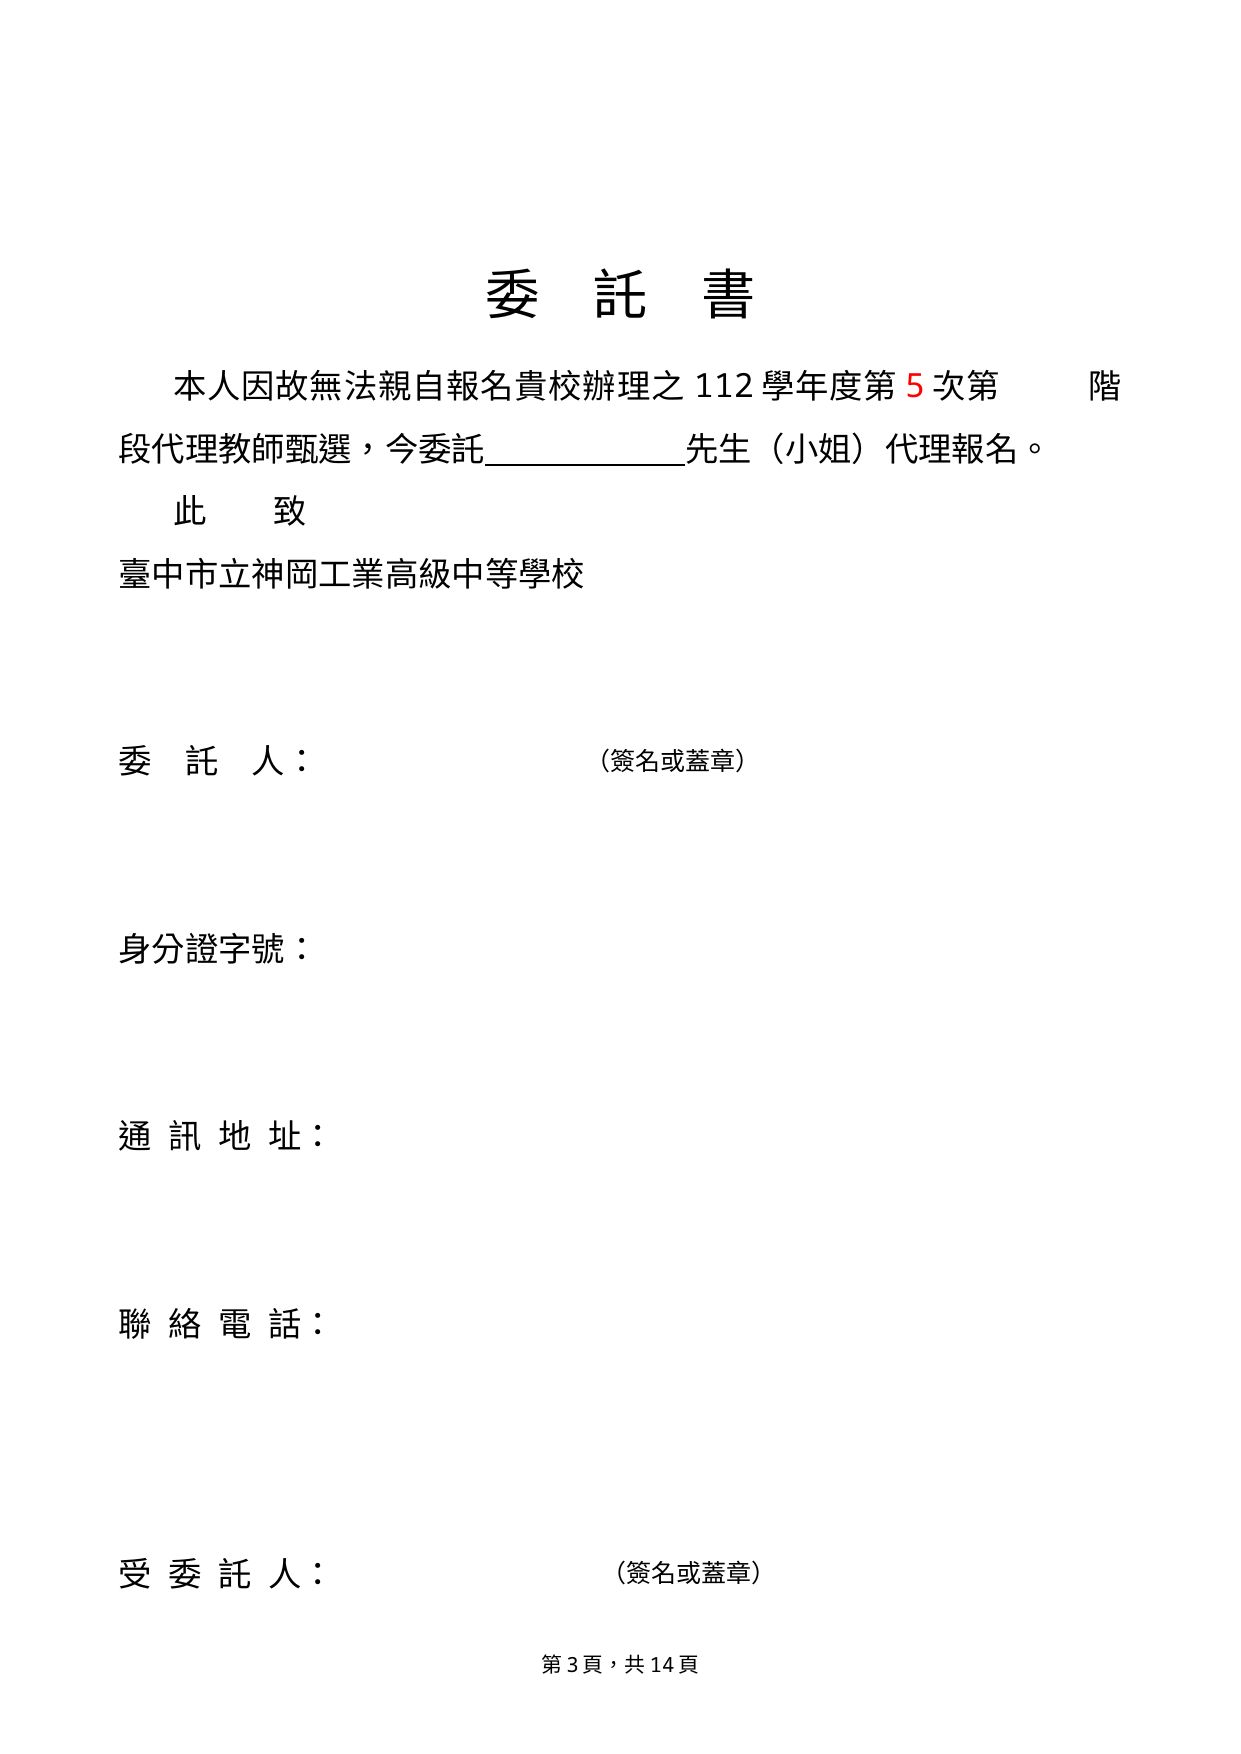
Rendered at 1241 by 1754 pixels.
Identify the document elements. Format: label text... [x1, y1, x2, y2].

text 通 訊 地 址： [118, 1093, 1122, 1155]
text 本人因故無法親自報名貴校辦理之112學年度第5次第 階段代理教師甄選，今委託 先生（小姐）代理報名。 [118, 343, 1122, 468]
text 身分證字號： [118, 905, 1122, 968]
text 此 致 [118, 468, 1122, 530]
text 聯 絡 電 話： [118, 1280, 1122, 1343]
text 受 委 託 人： （簽名或蓋章） [118, 1530, 1122, 1593]
text 委 託 人： （簽名或蓋章） [118, 718, 1122, 780]
text 臺中市立神岡工業高級中等學校 [118, 530, 1122, 593]
text 委 託 書 [118, 218, 1122, 343]
